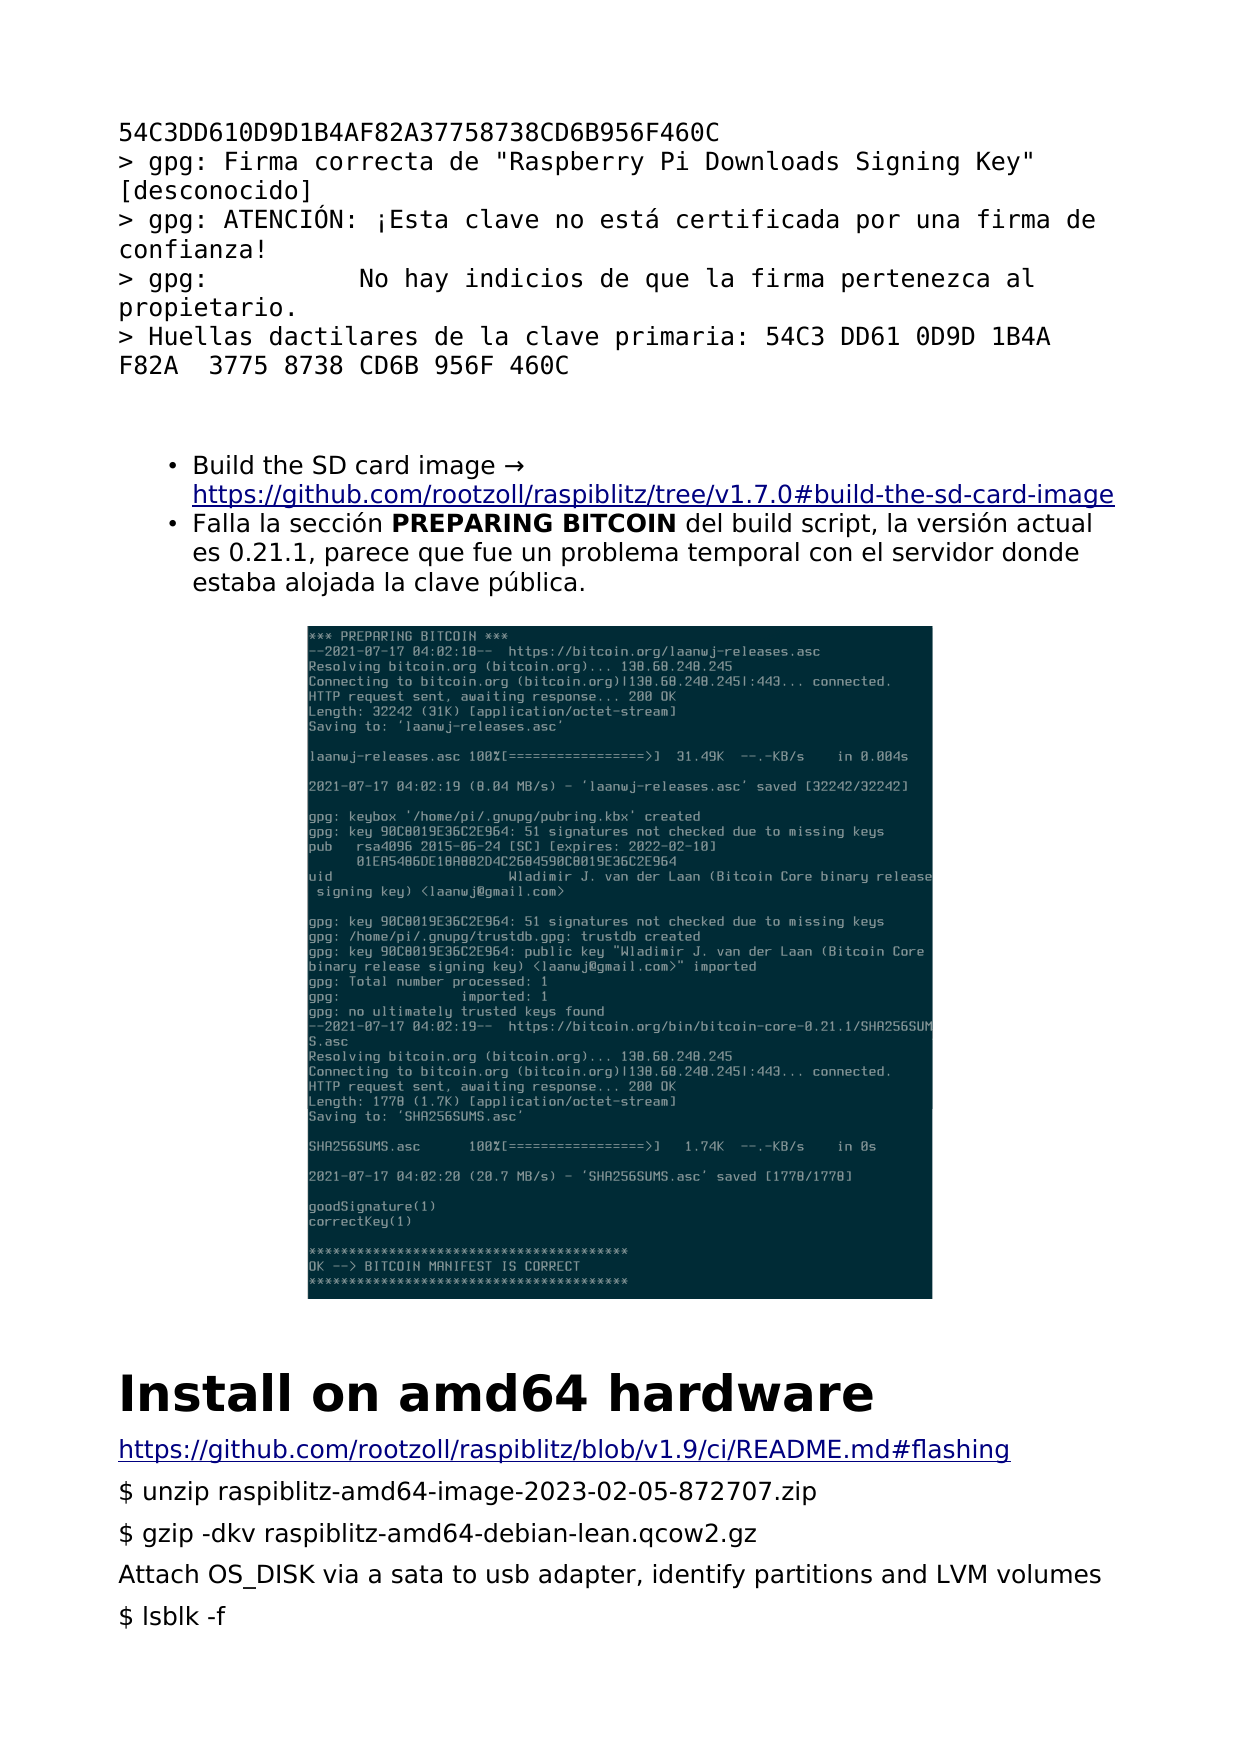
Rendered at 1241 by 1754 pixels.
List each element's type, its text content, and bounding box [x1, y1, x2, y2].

picture [926, 1022, 933, 1030]
picture [590, 962, 595, 970]
text 54C3DD610D9D1B4AF82A37758738CD6B956F460C > gpg: Firma correcta de "Raspberry Pi Downloads Signing Key" [desconocido] > gpg: ATENCIÓN: ¡Esta clave no está certificada por una firma de confianza! > gpg: No hay indicios de que la firma pertenezca al propietario. > Huellas dactilares de la clave primaria: 54C3 DD61 0D9D 1B4A F82A 3775 8738 CD6B 956F 460C [118, 118, 1122, 410]
text Attach OS_DISK via a sata to usb adapter, identify partitions and LVM volumes [118, 1561, 1122, 1590]
picture [307, 626, 312, 1299]
text $ lsblk -f [118, 1602, 1122, 1631]
subtitle Install on amd64 hardware [118, 1365, 1122, 1423]
text $ gzip -dkv raspiblitz-amd64-debian-lean.qcow2.gz [118, 1519, 1122, 1548]
list Falla la sección PREPARING BITCOIN del build script, la versión actual es 0.21.1, parece que fue un problema temporal con el servidor donde estaba alojada la clave pública. [177, 509, 1122, 597]
text $ unzip raspiblitz-amd64-image-2023-02-05-872707.zip [118, 1477, 1122, 1506]
text https://github.com/rootzoll/raspiblitz/blob/v1.9/ci/README.md#flashing [118, 1436, 1122, 1465]
list Build the SD card image → https://github.com/rootzoll/raspiblitz/tree/v1.7.0#build-the-sd-card-image [177, 451, 1122, 509]
picture [478, 887, 483, 895]
